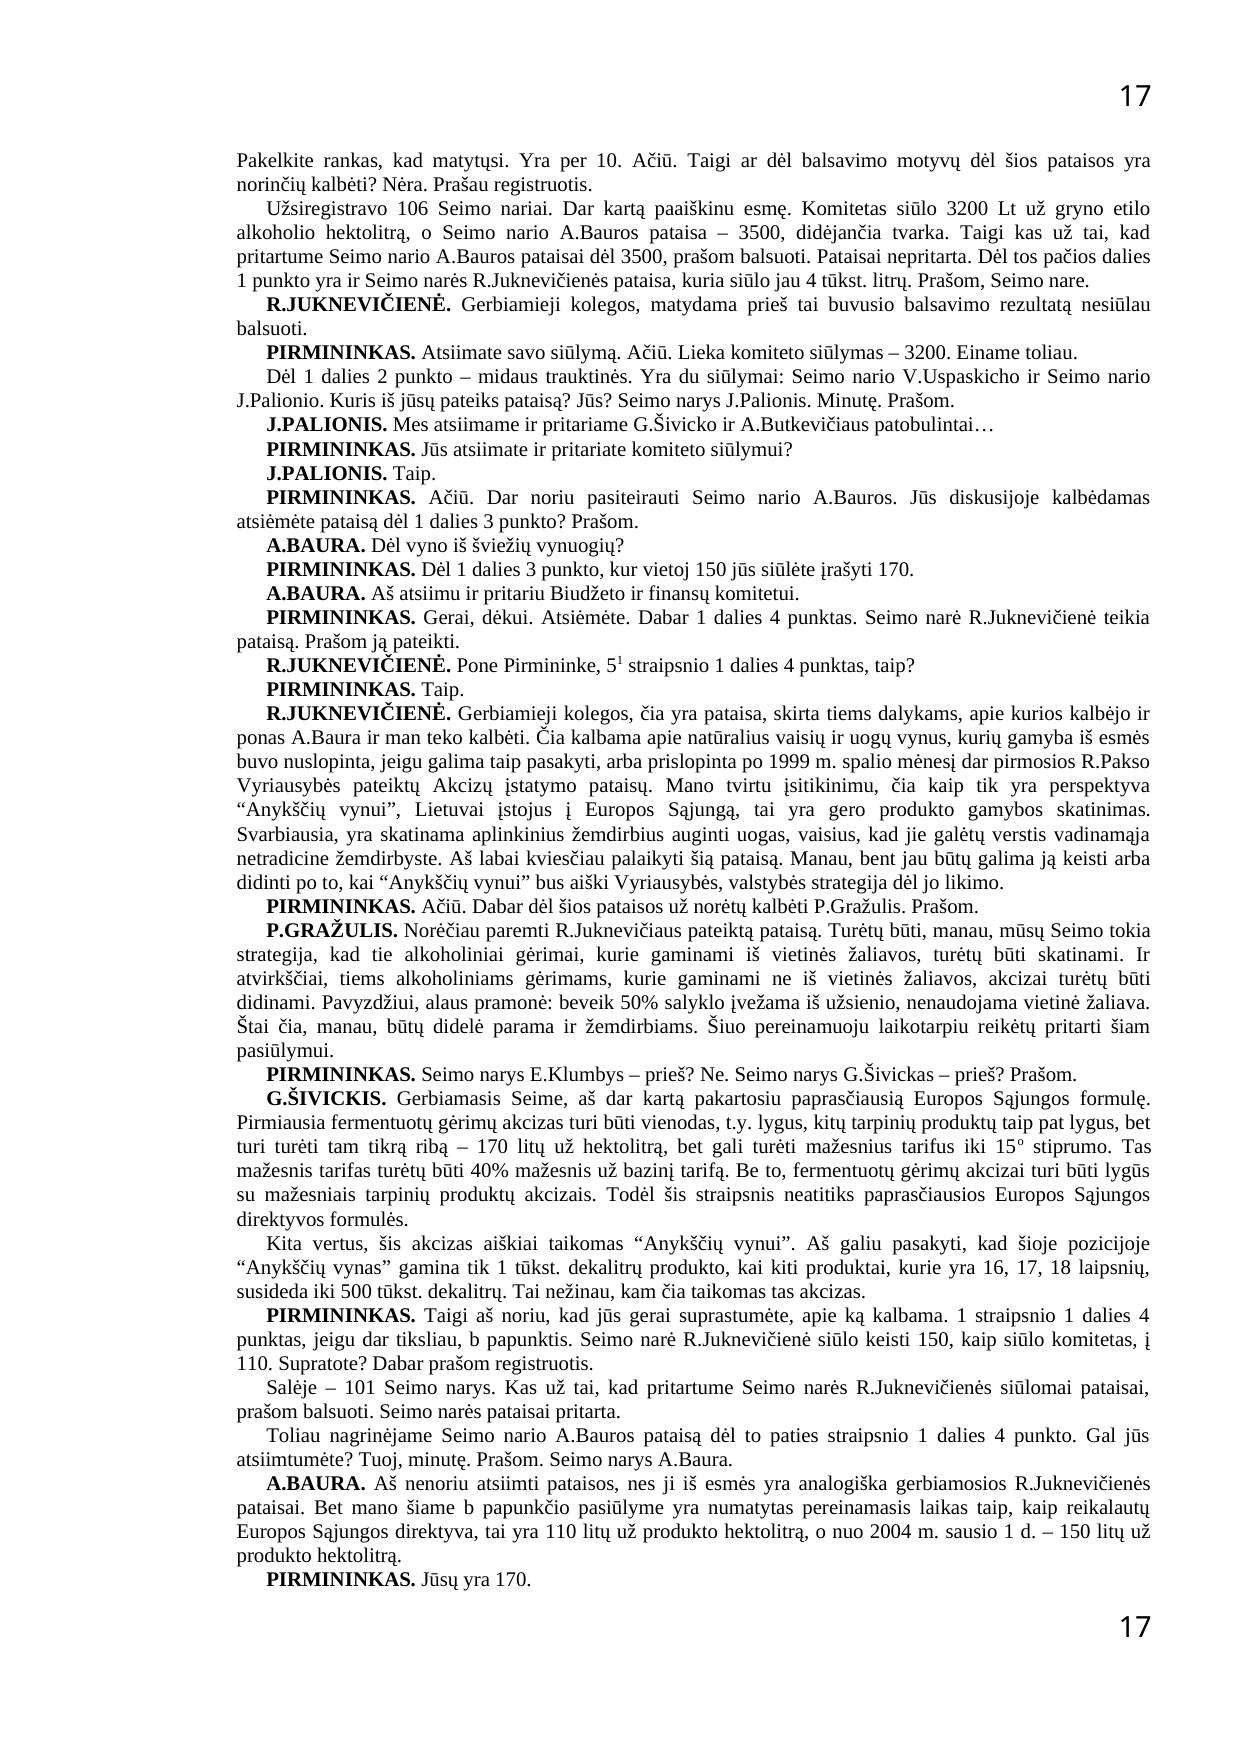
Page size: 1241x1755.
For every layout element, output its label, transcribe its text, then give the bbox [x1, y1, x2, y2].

text Užsiregistravo 106 Seimo nariai. Dar kartą paaiškinu esmę. Komitetas siūlo 3200 Lt už gryno etilo alkoholio hektolitrą, o Seimo nario A.Bauros pataisa – 3500, didėjančia tvarka. Taigi kas už tai, kad pritartume Seimo nario A.Bauros pataisai dėl 3500, prašom balsuoti. Pataisai nepritarta. Dėl tos pačios dalies 1 punkto yra ir Seimo narės R.Juknevičienės pataisa, kuria siūlo jau 4 tūkst. litrų. Prašom, Seimo nare. [236, 196, 1152, 292]
text PIRMININKAS. Seimo narys E.Klumbys – prieš? Ne. Seimo narys G.Šivickas – prieš? Prašom. [236, 1062, 1152, 1086]
text PIRMININKAS. Ačiū. Dar noriu pasiteirauti Seimo nario A.Bauros. Jūs diskusijoje kalbėdamas atsiėmėte pataisą dėl 1 dalies 3 punkto? Prašom. [236, 484, 1152, 533]
text R.JUKNEVIČIENĖ. Pone Pirmininke, 51 straipsnio 1 dalies 4 punktas, taip? [236, 653, 1152, 677]
text PIRMININKAS. Gerai, dėkui. Atsiėmėte. Dabar 1 dalies 4 punktas. Seimo narė R.Juknevičienė teikia pataisą. Prašom ją pateikti. [236, 605, 1152, 653]
text R.JUKNEVIČIENĖ. Gerbiamieji kolegos, čia yra pataisa, skirta tiems dalykams, apie kurios kalbėjo ir ponas A.Baura ir man teko kalbėti. Čia kalbama apie natūralius vaisių ir uogų vynus, kurių gamyba iš esmės buvo nuslopinta, jeigu galima taip pasakyti, arba prislopinta po 1999 m. spalio mėnesį dar pirmosios R.Pakso Vyriausybės pateiktų Akcizų įstatymo pataisų. Mano tvirtu įsitikinimu, čia kaip tik yra perspektyva “Anykščių vynui”, Lietuvai įstojus į Europos Sąjungą, tai yra gero produkto gamybos skatinimas. Svarbiausia, yra skatinama aplinkinius žemdirbius auginti uogas, vaisius, kad jie galėtų verstis vadinamąja netradicine žemdirbyste. Aš labai kviesčiau palaikyti šią pataisą. Manau, bent jau būtų galima ją keisti arba didinti po to, kai “Anykščių vynui” bus aiški Vyriausybės, valstybės strategija dėl jo likimo. [236, 701, 1152, 894]
text Dėl 1 dalies 2 punkto – midaus trauktinės. Yra du siūlymai: Seimo nario V.Uspaskicho ir Seimo nario J.Palionio. Kuris iš jūsų pateiks pataisą? Jūs? Seimo narys J.Palionis. Minutę. Prašom. [236, 364, 1152, 412]
text PIRMININKAS. Taigi aš noriu, kad jūs gerai suprastumėte, apie ką kalbama. 1 straipsnio 1 dalies 4 punktas, jeigu dar tiksliau, b papunktis. Seimo narė R.Juknevičienė siūlo keisti 150, kaip siūlo komitetas, į 110. Supratote? Dabar prašom registruotis. [236, 1303, 1152, 1375]
text PIRMININKAS. Jūsų yra 170. [236, 1567, 1152, 1591]
text R.JUKNEVIČIENĖ. Gerbiamieji kolegos, matydama prieš tai buvusio balsavimo rezultatą nesiūlau balsuoti. [236, 292, 1152, 340]
text J.PALIONIS. Mes atsiimame ir pritariame G.Šivicko ir A.Butkevičiaus patobulintai… [236, 412, 1152, 436]
text PIRMININKAS. Atsiimate savo siūlymą. Ačiū. Lieka komiteto siūlymas – 3200. Einame toliau. [236, 340, 1152, 364]
text J.PALIONIS. Taip. [236, 461, 1152, 484]
text P.GRAŽULIS. Norėčiau paremti R.Juknevičiaus pateiktą pataisą. Turėtų būti, manau, mūsų Seimo tokia strategija, kad tie alkoholiniai gėrimai, kurie gaminami iš vietinės žaliavos, turėtų būti skatinami. Ir atvirkščiai, tiems alkoholiniams gėrimams, kurie gaminami ne iš vietinės žaliavos, akcizai turėtų būti didinami. Pavyzdžiui, alaus pramonė: beveik 50% salyklo įvežama iš užsienio, nenaudojama vietinė žaliava. Štai čia, manau, būtų didelė parama ir žemdirbiams. Šiuo pereinamuoju laikotarpiu reikėtų pritarti šiam pasiūlymui. [236, 918, 1152, 1062]
text Salėje – 101 Seimo narys. Kas už tai, kad pritartume Seimo narės R.Juknevičienės siūlomai pataisai, prašom balsuoti. Seimo narės pataisai pritarta. [236, 1375, 1152, 1423]
text PIRMININKAS. Taip. [236, 677, 1152, 701]
text A.BAURA. Aš nenoriu atsiimti pataisos, nes ji iš esmės yra analogiška gerbiamosios R.Juknevičienės pataisai. Bet mano šiame b papunkčio pasiūlyme yra numatytas pereinamasis laikas taip, kaip reikalautų Europos Sąjungos direktyva, tai yra 110 litų už produkto hektolitrą, o nuo 2004 m. sausio 1 d. – 150 litų už produkto hektolitrą. [236, 1471, 1152, 1567]
text PIRMININKAS. Jūs atsiimate ir pritariate komiteto siūlymui? [236, 436, 1152, 461]
text Toliau nagrinėjame Seimo nario A.Bauros pataisą dėl to paties straipsnio 1 dalies 4 punkto. Gal jūs atsiimtumėte? Tuoj, minutę. Prašom. Seimo narys A.Baura. [236, 1423, 1152, 1471]
text A.BAURA. Dėl vyno iš šviežių vynuogių? [236, 533, 1152, 557]
text G.ŠIVICKIS. Gerbiamasis Seime, aš dar kartą pakartosiu paprasčiausią Europos Sąjungos formulę. Pirmiausia fermentuotų gėrimų akcizas turi būti vienodas, t.y. lygus, kitų tarpinių produktų taip pat lygus, bet turi turėti tam tikrą ribą – 170 litų už hektolitrą, bet gali turėti mažesnius tarifus iki 15o stiprumo. Tas mažesnis tarifas turėtų būti 40% mažesnis už bazinį tarifą. Be to, fermentuotų gėrimų akcizai turi būti lygūs su mažesniais tarpinių produktų akcizais. Todėl šis straipsnis neatitiks paprasčiausios Europos Sąjungos direktyvos formulės. [236, 1086, 1152, 1231]
text A.BAURA. Aš atsiimu ir pritariu Biudžeto ir finansų komitetui. [236, 581, 1152, 605]
text PIRMININKAS. Ačiū. Dabar dėl šios pataisos už norėtų kalbėti P.Gražulis. Prašom. [236, 894, 1152, 918]
text PIRMININKAS. Dėl 1 dalies 3 punkto, kur vietoj 150 jūs siūlėte įrašyti 170. [236, 557, 1152, 581]
text Pakelkite rankas, kad matytųsi. Yra per 10. Ačiū. Taigi ar dėl balsavimo motyvų dėl šios pataisos yra norinčių kalbėti? Nėra. Prašau registruotis. [236, 148, 1152, 196]
text Kita vertus, šis akcizas aiškiai taikomas “Anykščių vynui”. Aš galiu pasakyti, kad šioje pozicijoje “Anykščių vynas” gamina tik 1 tūkst. dekalitrų produkto, kai kiti produktai, kurie yra 16, 17, 18 laipsnių, susideda iki 500 tūkst. dekalitrų. Tai nežinau, kam čia taikomas tas akcizas. [236, 1231, 1152, 1303]
